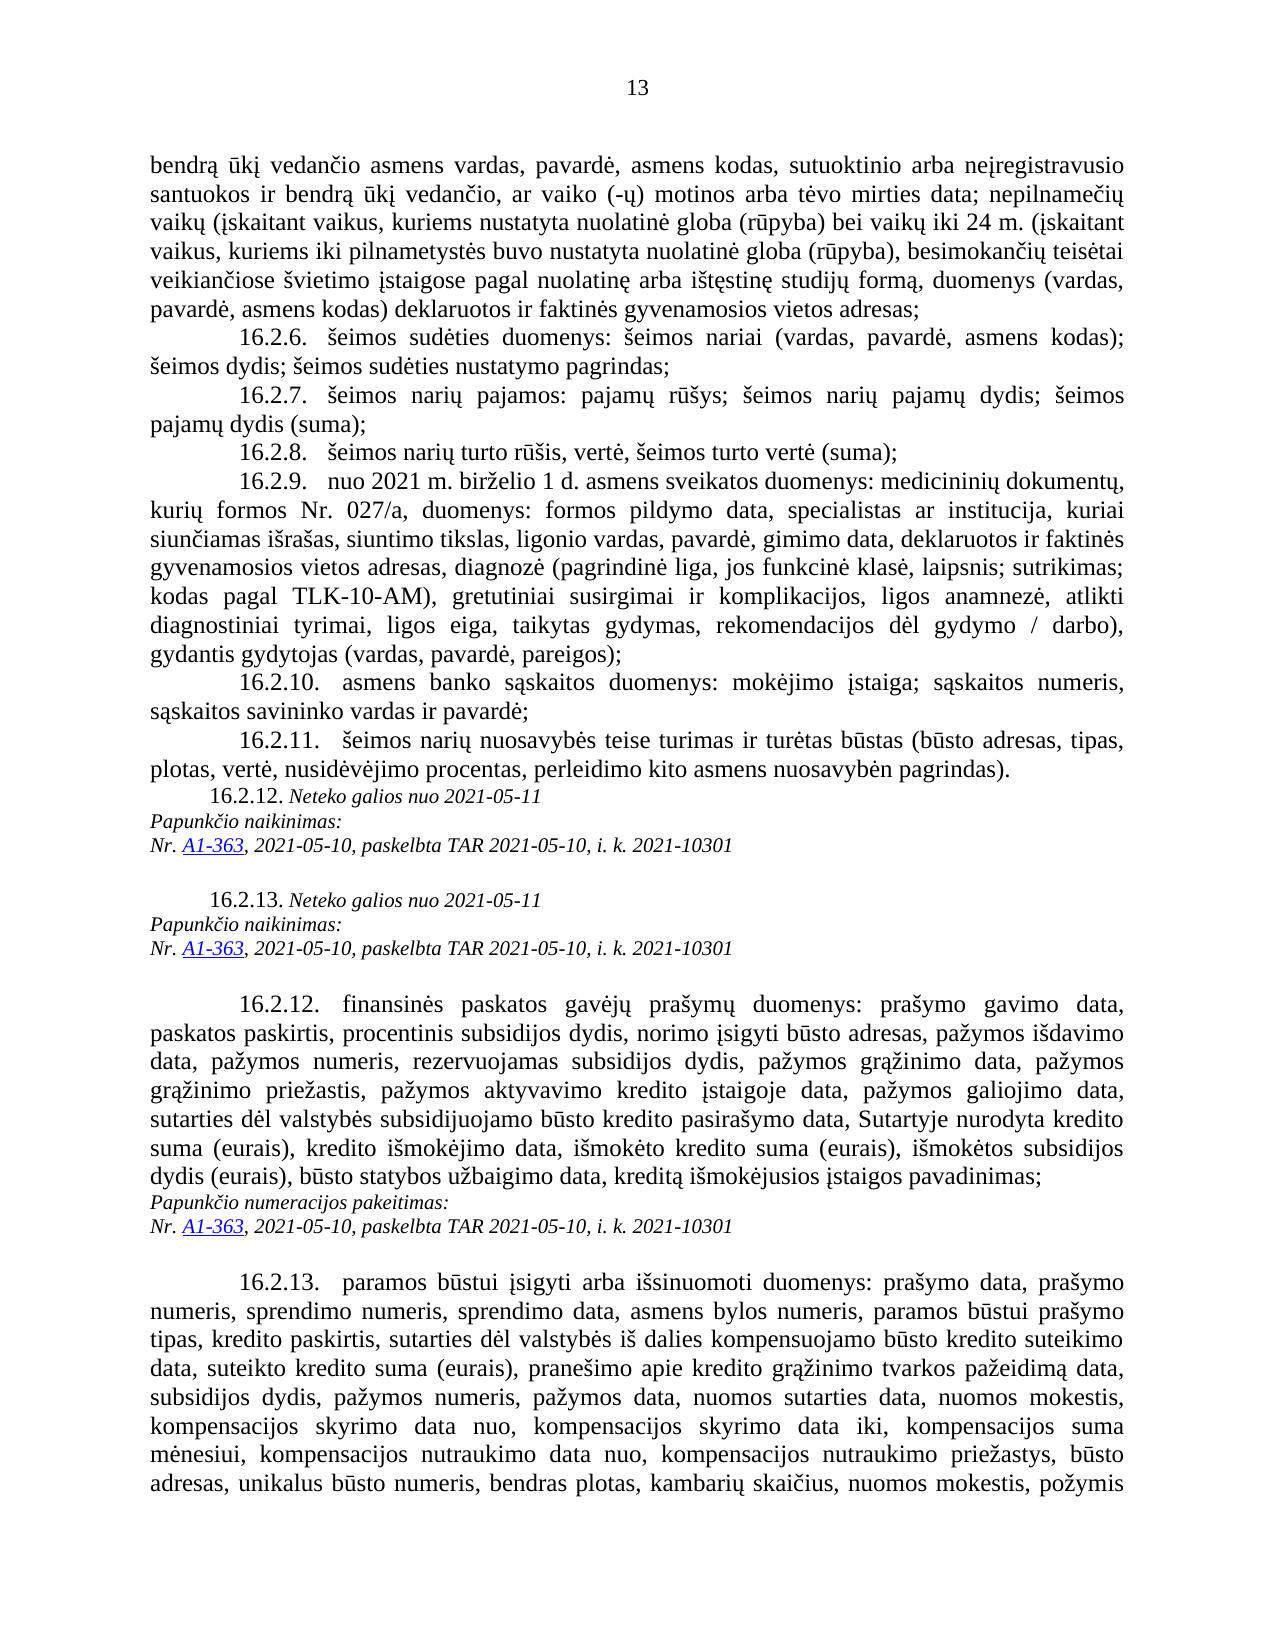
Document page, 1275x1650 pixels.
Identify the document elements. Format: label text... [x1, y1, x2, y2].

text bendrą ūkį vedančio asmens vardas, pavardė, asmens kodas, sutuoktinio arba neįregistravusio santuokos ir bendrą ūkį vedančio, ar vaiko (-ų) motinos arba tėvo mirties data; nepilnamečių vaikų (įskaitant vaikus, kuriems nustatyta nuolatinė globa (rūpyba) bei vaikų iki 24 m. (įskaitant vaikus, kuriems iki pilnametystės buvo nustatyta nuolatinė globa (rūpyba), besimokančių teisėtai veikiančiose švietimo įstaigose pagal nuolatinę arba ištęstinę studijų formą, duomenys (vardas, pavardė, asmens kodas) deklaruotos ir faktinės gyvenamosios vietos adresas; [150, 150, 1125, 322]
text 16.2.10. asmens banko sąskaitos duomenys: mokėjimo įstaiga; sąskaitos numeris, sąskaitos savininko vardas ir pavardė; [150, 667, 1125, 725]
text 16.2.6. šeimos sudėties duomenys: šeimos nariai (vardas, pavardė, asmens kodas); šeimos dydis; šeimos sudėties nustatymo pagrindas; [150, 322, 1125, 380]
text 16.2.8. šeimos narių turto rūšis, vertė, šeimos turto vertė (suma); [150, 437, 1125, 466]
text Papunkčio naikinimas: [150, 912, 1125, 936]
text 16.2.12. finansinės paskatos gavėjų prašymų duomenys: prašymo gavimo data, paskatos paskirtis, procentinis subsidijos dydis, norimo įsigyti būsto adresas, pažymos išdavimo data, pažymos numeris, rezervuojamas subsidijos dydis, pažymos grąžinimo data, pažymos grąžinimo priežastis, pažymos aktyvavimo kredito įstaigoje data, pažymos galiojimo data, sutarties dėl valstybės subsidijuojamo būsto kredito pasirašymo data, Sutartyje nurodyta kredito suma (eurais), kredito išmokėjimo data, išmokėto kredito suma (eurais), išmokėtos subsidijos dydis (eurais), būsto statybos užbaigimo data, kreditą išmokėjusios įstaigos pavadinimas; [150, 989, 1125, 1190]
text Nr. A1-363, 2021-05-10, paskelbta TAR 2021-05-10, i. k. 2021-10301 [150, 1214, 1125, 1238]
text Papunkčio naikinimas: [150, 809, 1125, 833]
text 16.2.13. paramos būstui įsigyti arba išsinuomoti duomenys: prašymo data, prašymo numeris, sprendimo numeris, sprendimo data, asmens bylos numeris, paramos būstui prašymo tipas, kredito paskirtis, sutarties dėl valstybės iš dalies kompensuojamo būsto kredito suteikimo data, suteikto kredito suma (eurais), pranešimo apie kredito grąžinimo tvarkos pažeidimą data, subsidijos dydis, pažymos numeris, pažymos data, nuomos sutarties data, nuomos mokestis, kompensacijos skyrimo data nuo, kompensacijos skyrimo data iki, kompensacijos suma mėnesiui, kompensacijos nutraukimo data nuo, kompensacijos nutraukimo priežastys, būsto adresas, unikalus būsto numeris, bendras plotas, kambarių skaičius, nuomos mokestis, požymis [150, 1267, 1125, 1497]
text 16.2.13. Neteko galios nuo 2021-05-11 [150, 886, 1125, 912]
text Nr. A1-363, 2021-05-10, paskelbta TAR 2021-05-10, i. k. 2021-10301 [150, 936, 1125, 960]
text 16.2.7. šeimos narių pajamos: pajamų rūšys; šeimos narių pajamų dydis; šeimos pajamų dydis (suma); [150, 380, 1125, 437]
text 16.2.9. nuo 2021 m. birželio 1 d. asmens sveikatos duomenys: medicininių dokumentų, kurių formos Nr. 027/a, duomenys: formos pildymo data, specialistas ar institucija, kuriai siunčiamas išrašas, siuntimo tikslas, ligonio vardas, pavardė, gimimo data, deklaruotos ir faktinės gyvenamosios vietos adresas, diagnozė (pagrindinė liga, jos funkcinė klasė, laipsnis; sutrikimas; kodas pagal TLK-10-AM), gretutiniai susirgimai ir komplikacijos, ligos anamnezė, atlikti diagnostiniai tyrimai, ligos eiga, taikytas gydymas, rekomendacijos dėl gydymo / darbo), gydantis gydytojas (vardas, pavardė, pareigos); [150, 466, 1125, 667]
text Papunkčio numeracijos pakeitimas: [150, 1190, 1125, 1214]
text 16.2.12. Neteko galios nuo 2021-05-11 [150, 782, 1125, 809]
text 16.2.11. šeimos narių nuosavybės teise turimas ir turėtas būstas (būsto adresas, tipas, plotas, vertė, nusidėvėjimo procentas, perleidimo kito asmens nuosavybėn pagrindas). [150, 725, 1125, 782]
text Nr. A1-363, 2021-05-10, paskelbta TAR 2021-05-10, i. k. 2021-10301 [150, 833, 1125, 857]
